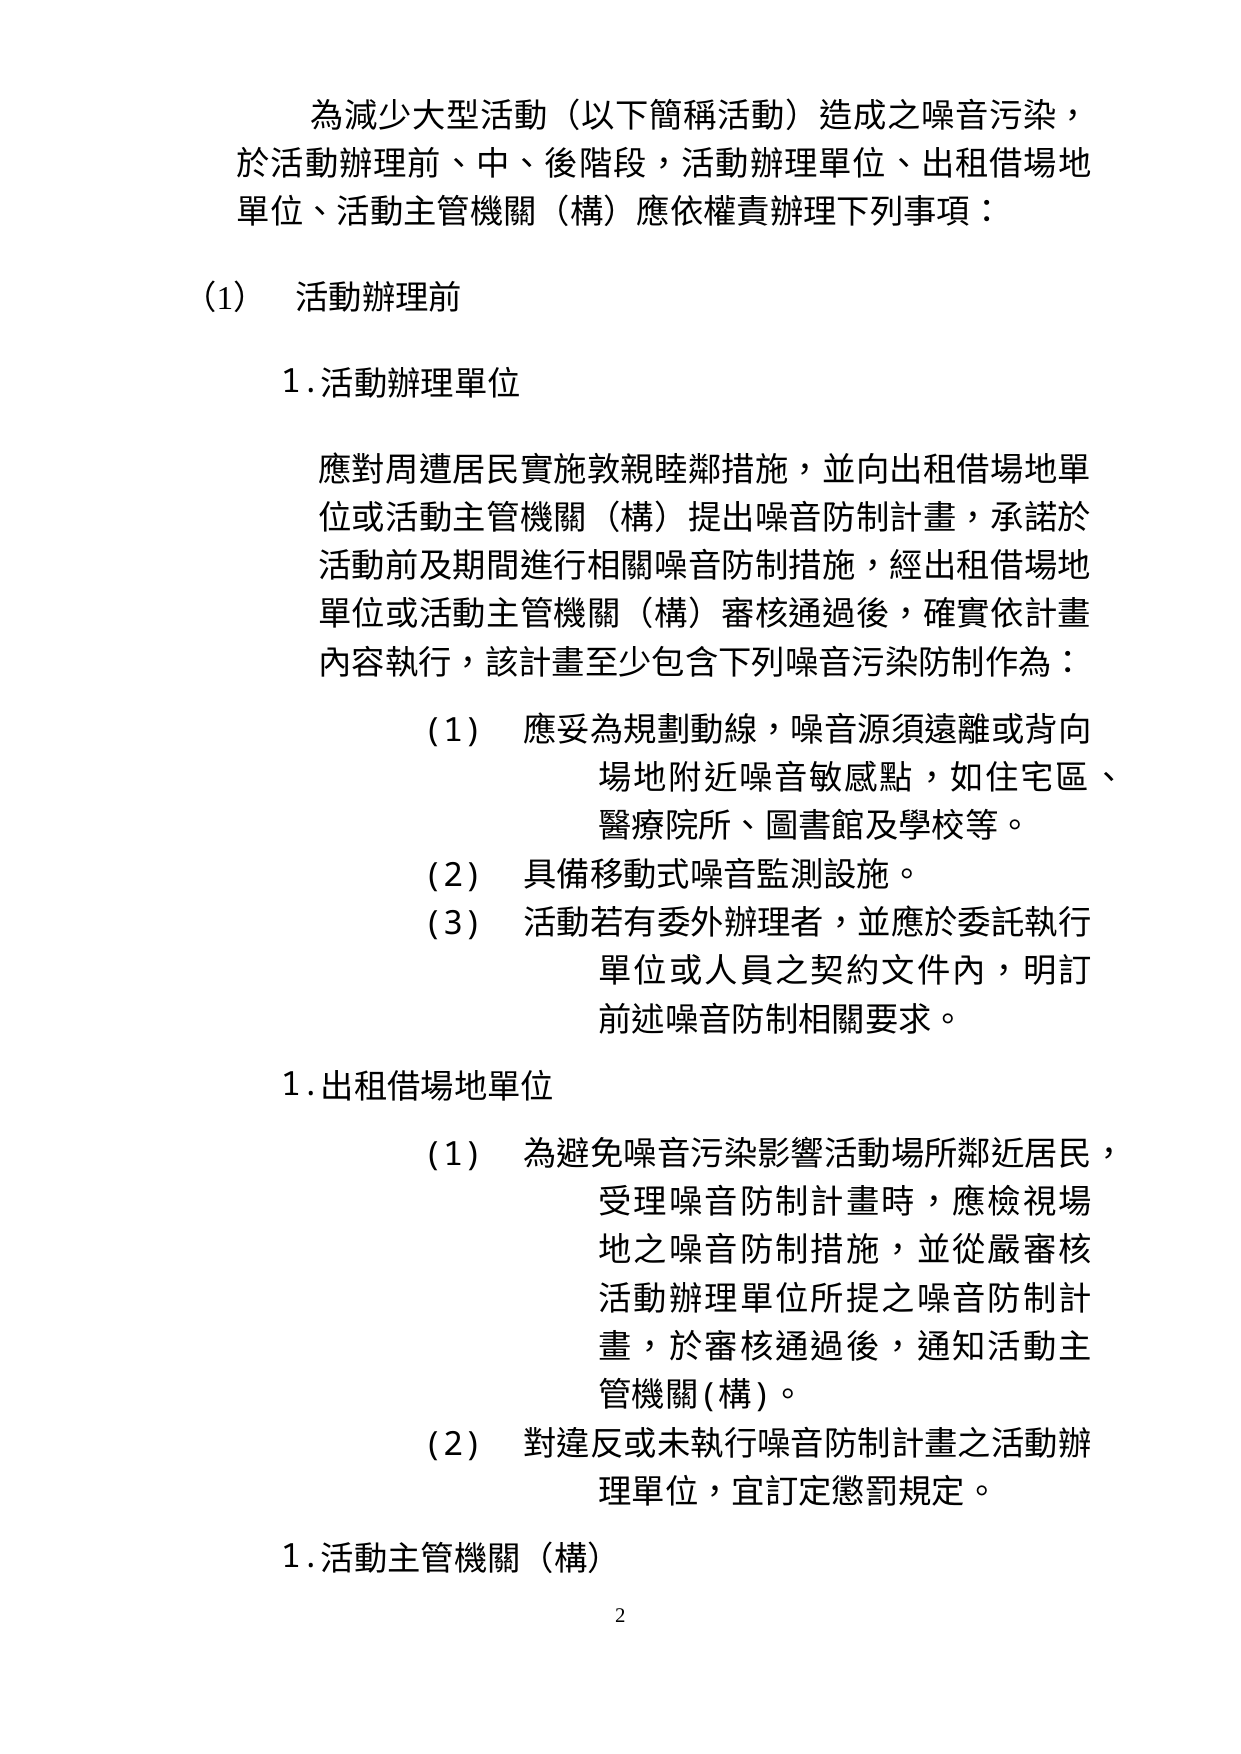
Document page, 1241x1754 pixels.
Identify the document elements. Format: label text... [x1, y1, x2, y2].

text 應對周遭居民實施敦親睦鄰措施，並向出租借場地單位或活動主管機關（構）提出噪音防制計畫，承諾於活動前及期間進行相關噪音防制措施，經出租借場地單位或活動主管機關（構）審核通過後，確實依計畫內容執行，該計畫至少包含下列噪音污染防制作為： [318, 442, 1092, 684]
list 為避免噪音污染影響活動場所鄰近居民，受理噪音防制計畫時，應檢視場地之噪音防制措施，並從嚴審核活動辦理單位所提之噪音防制計畫，於審核通過後，通知活動主管機關(構)。 [423, 1127, 1092, 1416]
list 出租借場地單位 [281, 1059, 1092, 1108]
list 活動辦理單位 [281, 357, 1092, 405]
list 活動若有委外辦理者，並應於委託執行單位或人員之契約文件內，明訂前述噪音防制相關要求。 [423, 896, 1092, 1041]
list 活動主管機關（構） [281, 1532, 1092, 1580]
text 為減少大型活動（以下簡稱活動）造成之噪音污染，於活動辦理前、中、後階段，活動辦理單位、出租借場地單位、活動主管機關（構）應依權責辦理下列事項： [236, 89, 1092, 233]
list 對違反或未執行噪音防制計畫之活動辦理單位，宜訂定懲罰規定。 [423, 1416, 1092, 1513]
list 活動辦理前 [183, 271, 1092, 319]
list 具備移動式噪音監測設施。 [423, 847, 1092, 896]
list 應妥為規劃動線，噪音源須遠離或背向場地附近噪音敏感點，如住宅區、醫療院所、圖書館及學校等。 [423, 702, 1092, 847]
